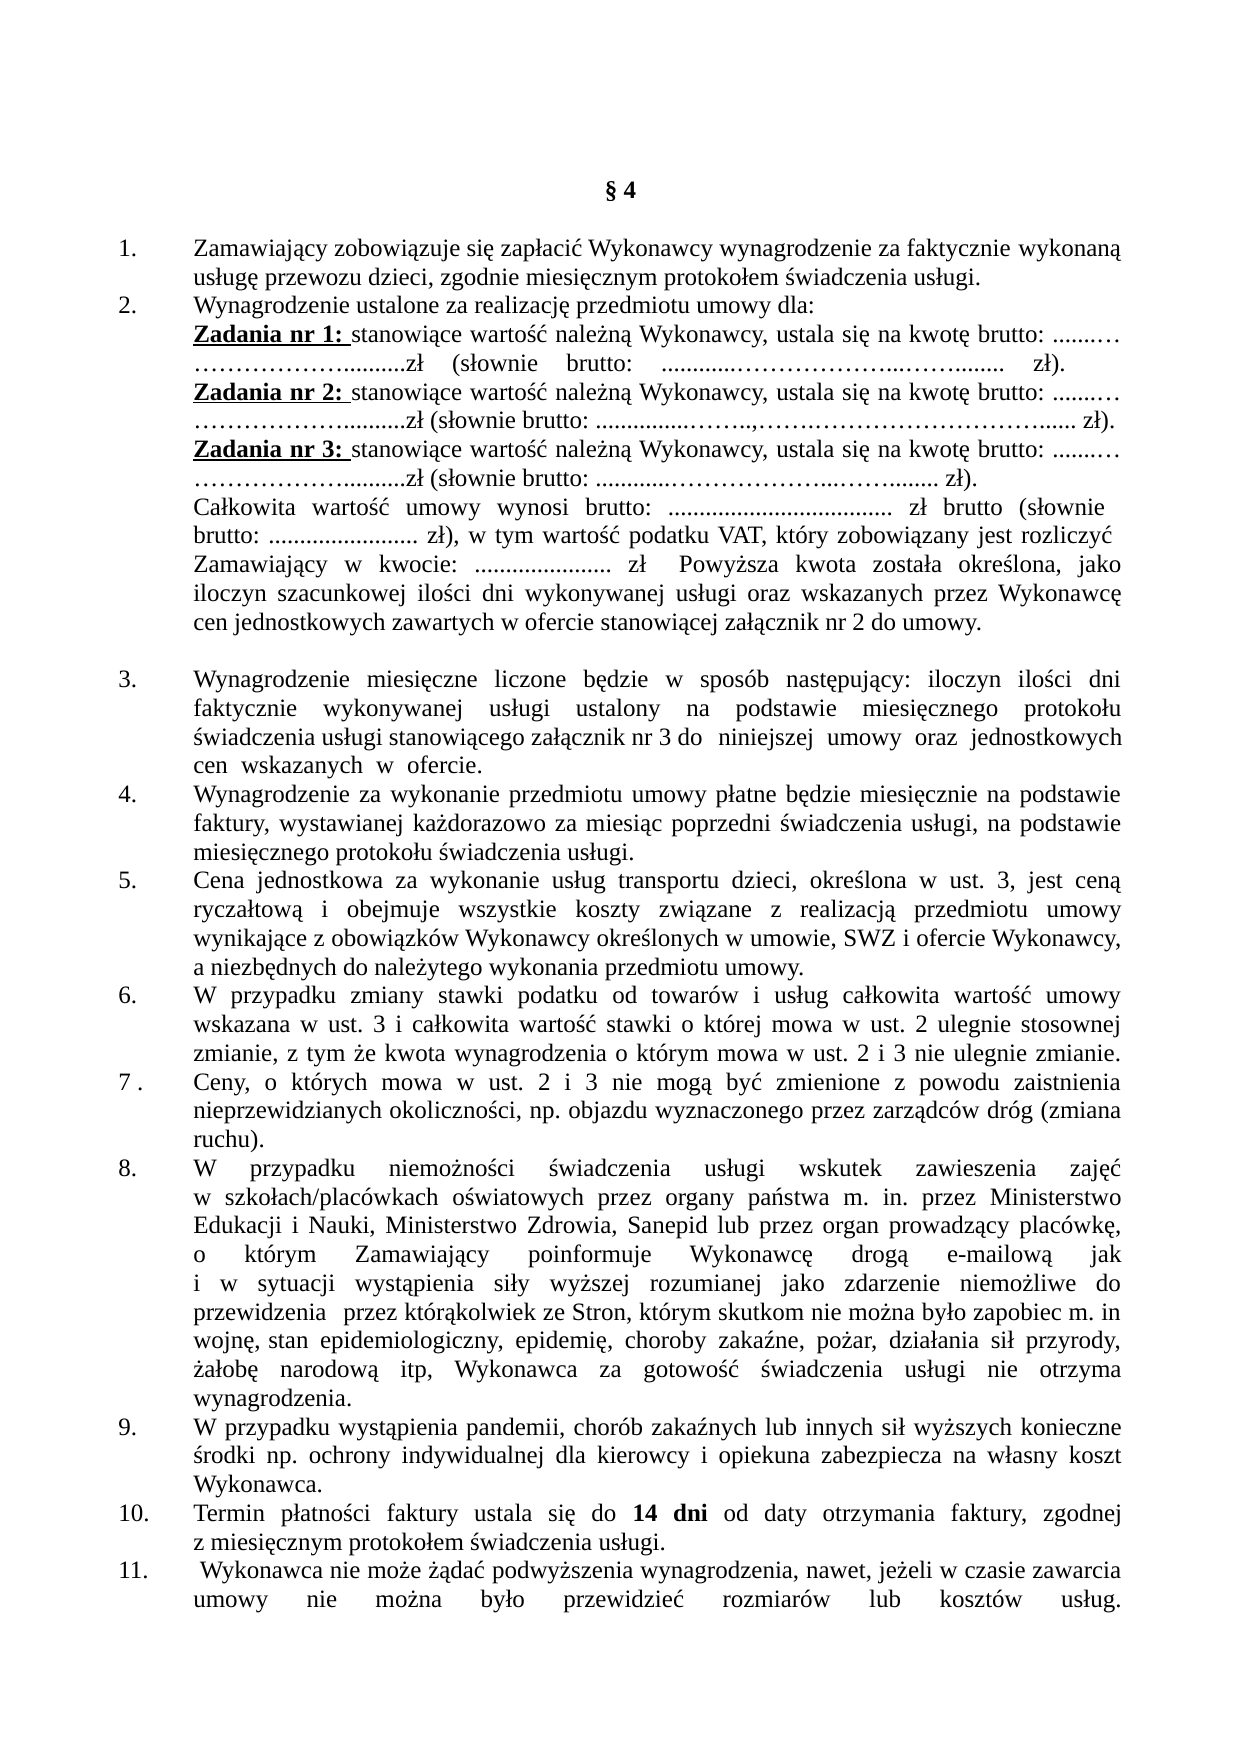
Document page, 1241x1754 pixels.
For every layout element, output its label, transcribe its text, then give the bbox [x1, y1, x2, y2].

text 6. W przypadku zmiany stawki podatku od towarów i usług całkowita wartość umowy wskazana w ust. 3 i całkowita wartość stawki o której mowa w ust. 2 ulegnie stosownej zmianie, z tym że kwota wynagrodzenia o którym mowa w ust. 2 i 3 nie ulegnie zmianie. 7 . Ceny, o których mowa w ust. 2 i 3 nie mogą być zmienione z powodu zaistnienia nieprzewidzianych okoliczności, np. objazdu wyznaczonego przez zarządców dróg (zmiana ruchu). [118, 981, 1122, 1153]
text 5. Cena jednostkowa za wykonanie usług transportu dzieci, określona w ust. 3, jest ceną ryczałtową i obejmuje wszystkie koszty związane z realizacją przedmiotu umowy wynikające z obowiązków Wykonawcy określonych w umowie, SWZ i ofercie Wykonawcy, a niezbędnych do należytego wykonania przedmiotu umowy. [118, 866, 1122, 981]
text 1. Zamawiający zobowiązuje się zapłacić Wykonawcy wynagrodzenie za faktycznie wykonaną usługę przewozu dzieci, zgodnie miesięcznym protokołem świadczenia usługi. [118, 233, 1122, 291]
text Zadania nr 1: stanowiące wartość należną Wykonawcy, ustala się na kwotę brutto: .......… ………………..........zł (słownie brutto: ............………………...……........ zł). Zadania nr 2: stanowiące wartość należną Wykonawcy, ustala się na kwotę brutto: .......… ………………..........zł (słownie brutto: ...............……..,…….………………………...... zł). [118, 319, 1122, 434]
text § 4 [118, 176, 1122, 204]
text Całkowita wartość umowy wynosi brutto: .................................... zł brutto (słownie brutto: ........................ zł), w tym wartość podatku VAT, który zobowiązany jest rozliczyć Zamawiający w kwocie: ...................... zł Powyższa kwota została określona, jako iloczyn szacunkowej ilości dni wykonywanej usługi oraz wskazanych przez Wykonawcę cen jednostkowych zawartych w ofercie stanowiącej załącznik nr 2 do umowy. [118, 492, 1122, 636]
text Zadania nr 3: stanowiące wartość należną Wykonawcy, ustala się na kwotę brutto: .......… ………………..........zł (słownie brutto: ............………………...……........ zł). [118, 434, 1122, 492]
text 2. Wynagrodzenie ustalone za realizację przedmiotu umowy dla: [118, 291, 1122, 319]
text 10. Termin płatności faktury ustala się do 14 dni od daty otrzymania faktury, zgodnej z miesięcznym protokołem świadczenia usługi. [118, 1498, 1122, 1556]
text 11. Wykonawca nie może żądać podwyższenia wynagrodzenia, nawet, jeżeli w czasie zawarcia umowy nie można było przewidzieć rozmiarów lub kosztów usług. [118, 1556, 1122, 1613]
text 3. Wynagrodzenie miesięczne liczone będzie w sposób następujący: iloczyn ilości dni faktycznie wykonywanej usługi ustalony na podstawie miesięcznego protokołu świadczenia usługi stanowiącego załącznik nr 3 do niniejszej umowy oraz jednostkowych cen wskazanych w ofercie. .…. 4. Wynagrodzenie za wykonanie przedmiotu umowy płatne będzie miesięcznie na podstawie faktury, wystawianej każdorazowo za miesiąc poprzedni świadczenia usługi, na podstawie miesięcznego protokołu świadczenia usługi. [118, 636, 1122, 866]
text 8. W przypadku niemożności świadczenia usługi wskutek zawieszenia zajęć w szkołach/placówkach oświatowych przez organy państwa m. in. przez Ministerstwo Edukacji i Nauki, Ministerstwo Zdrowia, Sanepid lub przez organ prowadzący placówkę, o którym Zamawiający poinformuje Wykonawcę drogą e-mailową jak i w sytuacji wystąpienia siły wyższej rozumianej jako zdarzenie niemożliwe do przewidzenia przez którąkolwiek ze Stron, którym skutkom nie można było zapobiec m. in wojnę, stan epidemiologiczny, epidemię, choroby zakaźne, pożar, działania sił przyrody, żałobę narodową itp, Wykonawca za gotowość świadczenia usługi nie otrzyma wynagrodzenia. 9. W przypadku wystąpienia pandemii, chorób zakaźnych lub innych sił wyższych konieczne środki np. ochrony indywidualnej dla kierowcy i opiekuna zabezpiecza na własny koszt Wykonawca. [118, 1153, 1122, 1498]
